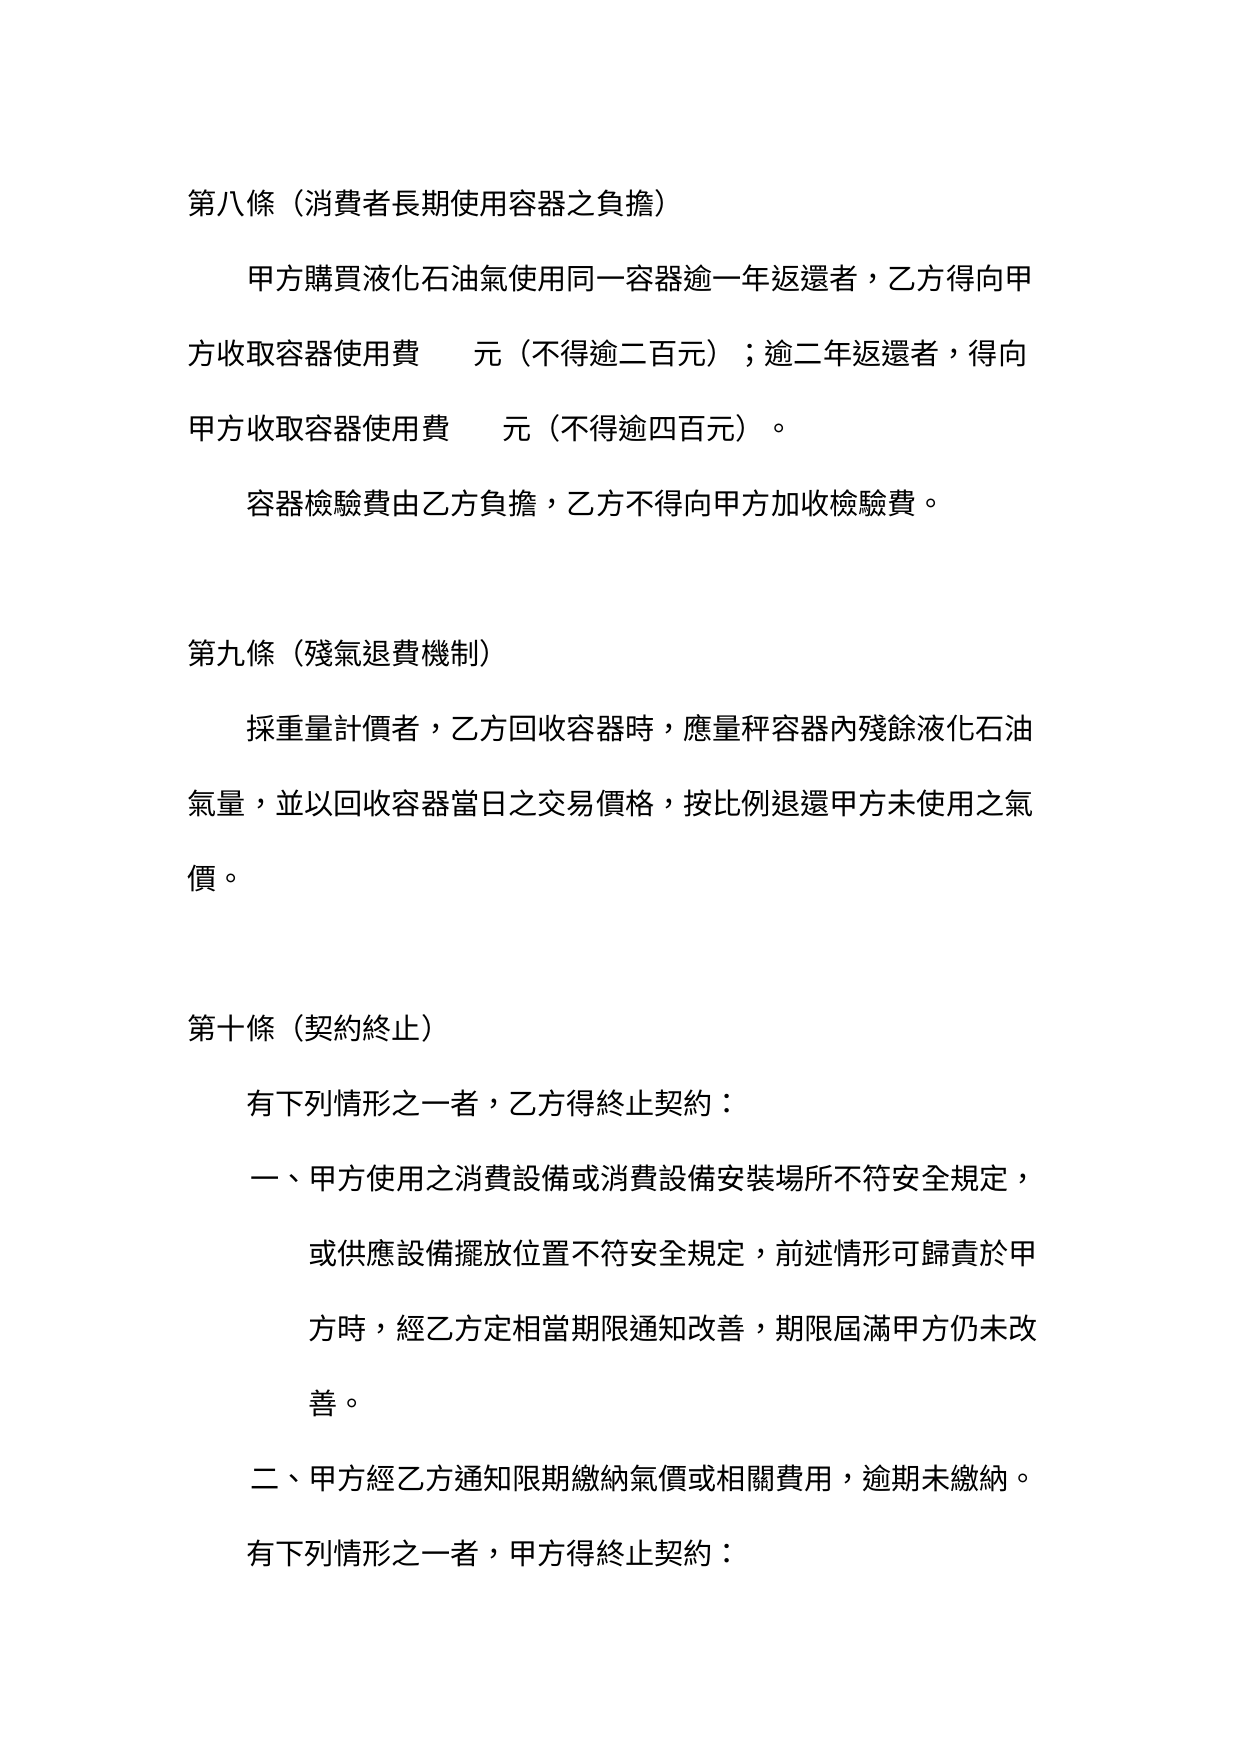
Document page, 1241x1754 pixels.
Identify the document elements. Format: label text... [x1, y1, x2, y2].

text 容器檢驗費由乙方負擔，乙方不得向甲方加收檢驗費。 [187, 464, 1053, 539]
text 第八條（消費者長期使用容器之負擔） [187, 164, 1053, 239]
text 有下列情形之一者，乙方得終止契約： [187, 1064, 1053, 1139]
text 第九條（殘氣退費機制） [187, 614, 1053, 689]
text 二、甲方經乙方通知限期繳納氣價或相關費用，逾期未繳納。 [250, 1439, 1053, 1514]
text 甲方購買液化石油氣使用同一容器逾一年返還者，乙方得向甲方收取容器使用費 元（不得逾二百元）；逾二年返還者，得向甲方收取容器使用費 元（不得逾四百元）。 [187, 239, 1053, 464]
text 採重量計價者，乙方回收容器時，應量秤容器內殘餘液化石油氣量，並以回收容器當日之交易價格，按比例退還甲方未使用之氣價。 [187, 689, 1053, 914]
text 一、甲方使用之消費設備或消費設備安裝場所不符安全規定，或供應設備擺放位置不符安全規定，前述情形可歸責於甲方時，經乙方定相當期限通知改善，期限屆滿甲方仍未改善。 [250, 1139, 1053, 1439]
text 第十條（契約終止） [187, 989, 1053, 1064]
text 有下列情形之一者，甲方得終止契約： [187, 1514, 1053, 1589]
